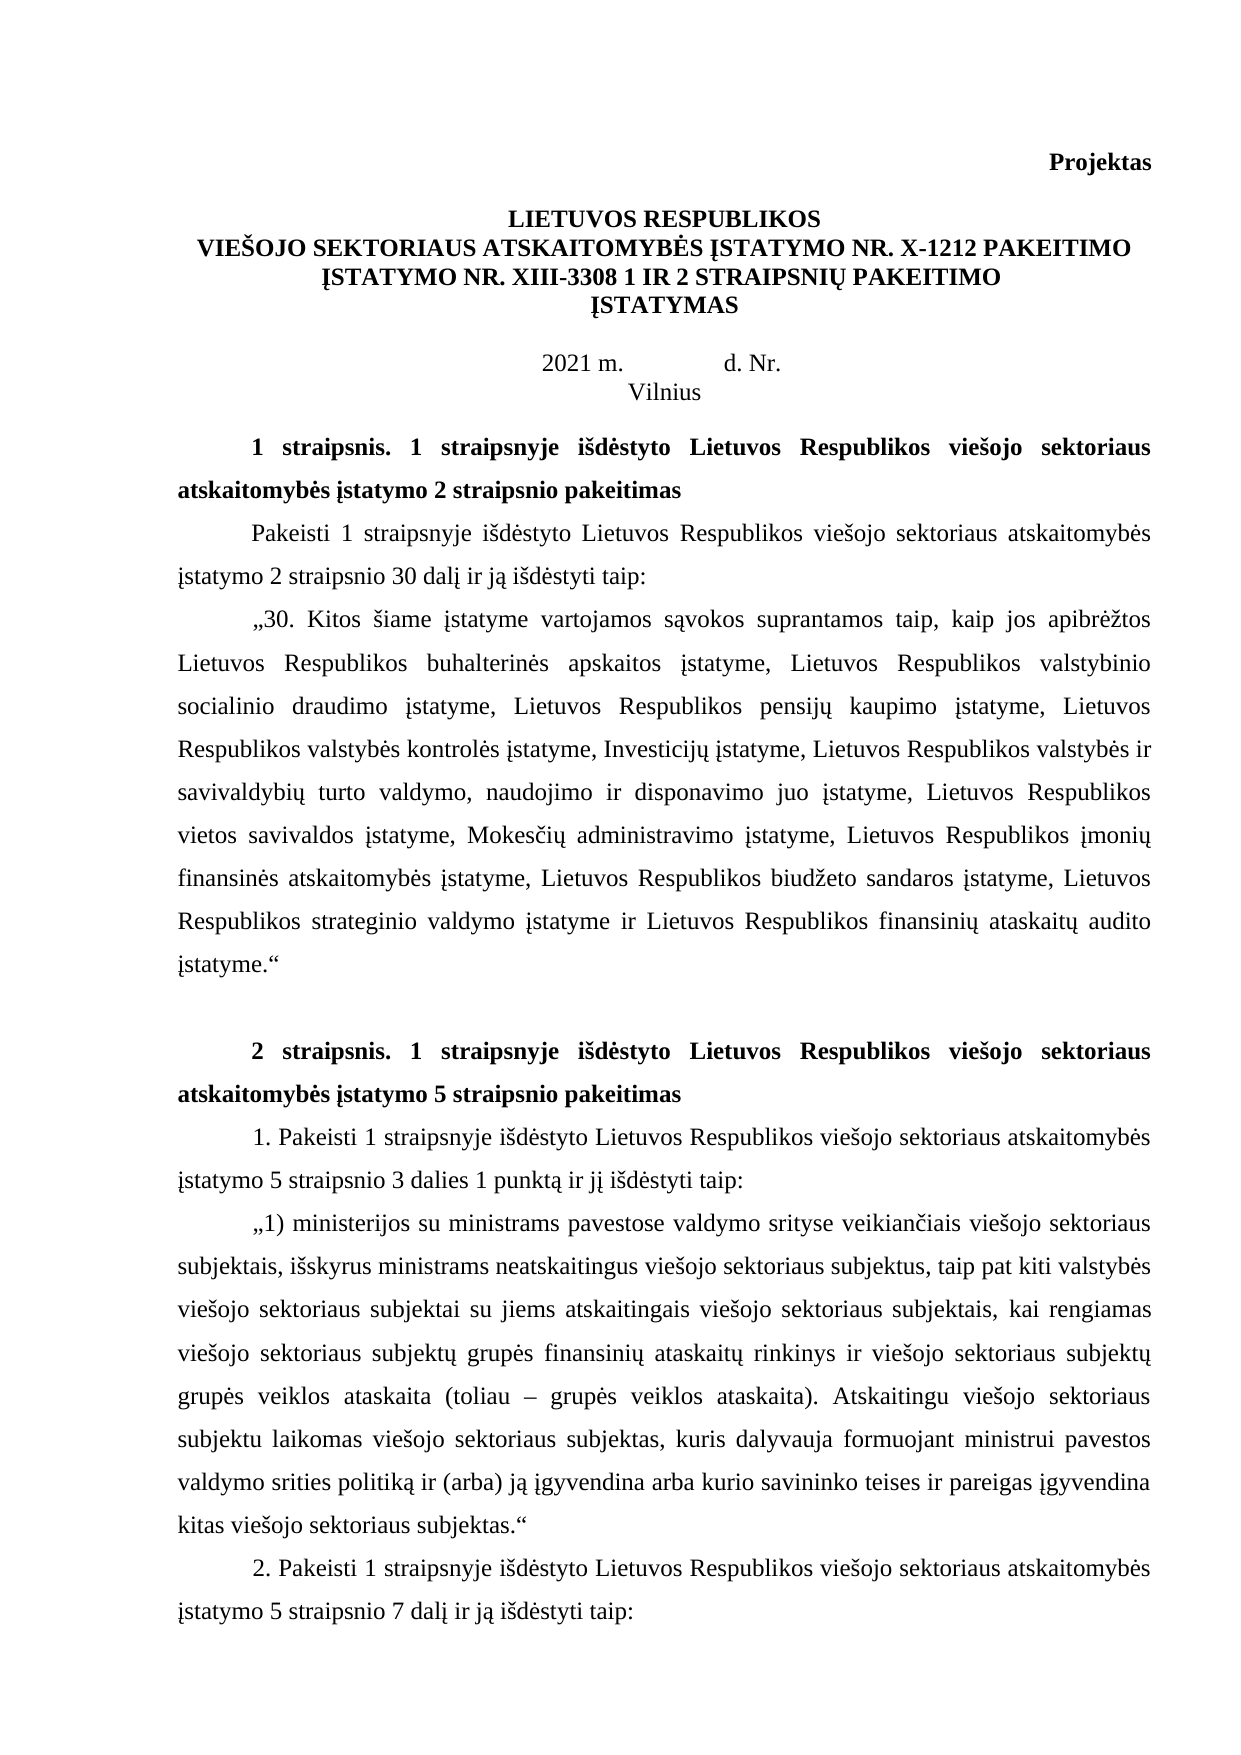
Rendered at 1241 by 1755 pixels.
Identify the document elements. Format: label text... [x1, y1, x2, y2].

text VIEŠOJO SEKTORIAUS ATSKAITOMYBĖS ĮSTATYMO NR. X-1212 PAKEITIMO [177, 233, 1152, 262]
text 2. Pakeisti 1 straipsnyje išdėstyto Lietuvos Respublikos viešojo sektoriaus atskaitomybės įstatymo 5 straipsnio 7 dalį ir ją išdėstyti taip: [177, 1553, 1152, 1625]
text LIETUVOS RESPUBLIKOS [177, 204, 1152, 233]
text ĮSTATYMo NR. XIII-3308 1 Ir 2 STRAIPSNIŲ pakeitimo [177, 262, 1152, 291]
text Pakeisti 1 straipsnyje išdėstyto Lietuvos Respublikos viešojo sektoriaus atskaitomybės įstatymo 2 straipsnio 30 dalį ir ją išdėstyti taip: [177, 518, 1152, 590]
text „30. Kitos šiame įstatyme vartojamos sąvokos suprantamos taip, kaip jos apibrėžtos Lietuvos Respublikos buhalterinės apskaitos įstatyme, Lietuvos Respublikos valstybinio socialinio draudimo įstatyme, Lietuvos Respublikos pensijų kaupimo įstatyme, Lietuvos Respublikos valstybės kontrolės įstatyme, Investicijų įstatyme, Lietuvos Respublikos valstybės ir savivaldybių turto valdymo, naudojimo ir disponavimo juo įstatyme, Lietuvos Respublikos vietos savivaldos įstatyme, Mokesčių administravimo įstatyme, Lietuvos Respublikos įmonių finansinės atskaitomybės įstatyme, Lietuvos Respublikos biudžeto sandaros įstatyme, Lietuvos Respublikos strateginio valdymo įstatyme ir Lietuvos Respublikos finansinių ataskaitų audito įstatyme.“ [177, 604, 1152, 978]
text Vilnius [177, 377, 1152, 406]
text 1. Pakeisti 1 straipsnyje išdėstyto Lietuvos Respublikos viešojo sektoriaus atskaitomybės įstatymo 5 straipsnio 3 dalies 1 punktą ir jį išdėstyti taip: [177, 1122, 1152, 1194]
text Projektas [702, 147, 1152, 176]
text 2021 m. d. Nr. [177, 348, 1152, 377]
text 2 straipsnis. 1 straipsnyje išdėstyto Lietuvos Respublikos viešojo sektoriaus atskaitomybės įstatymo 5 straipsnio pakeitimas [177, 1036, 1152, 1108]
text „1) ministerijos su ministrams pavestose valdymo srityse veikiančiais viešojo sektoriaus subjektais, išskyrus ministrams neatskaitingus viešojo sektoriaus subjektus, taip pat kiti valstybės viešojo sektoriaus subjektai su jiems atskaitingais viešojo sektoriaus subjektais, kai rengiamas viešojo sektoriaus subjektų grupės finansinių ataskaitų rinkinys ir viešojo sektoriaus subjektų grupės veiklos ataskaita (toliau – grupės veiklos ataskaita). Atskaitingu viešojo sektoriaus subjektu laikomas viešojo sektoriaus subjektas, kuris dalyvauja formuojant ministrui pavestos valdymo srities politiką ir (arba) ją įgyvendina arba kurio savininko teises ir pareigas įgyvendina kitas viešojo sektoriaus subjektas.“ [177, 1208, 1152, 1539]
text 1 straipsnis. 1 straipsnyje išdėstyto Lietuvos Respublikos viešojo sektoriaus atskaitomybės įstatymo 2 straipsnio pakeitimas [177, 432, 1152, 504]
text įstatymas [177, 291, 1152, 319]
